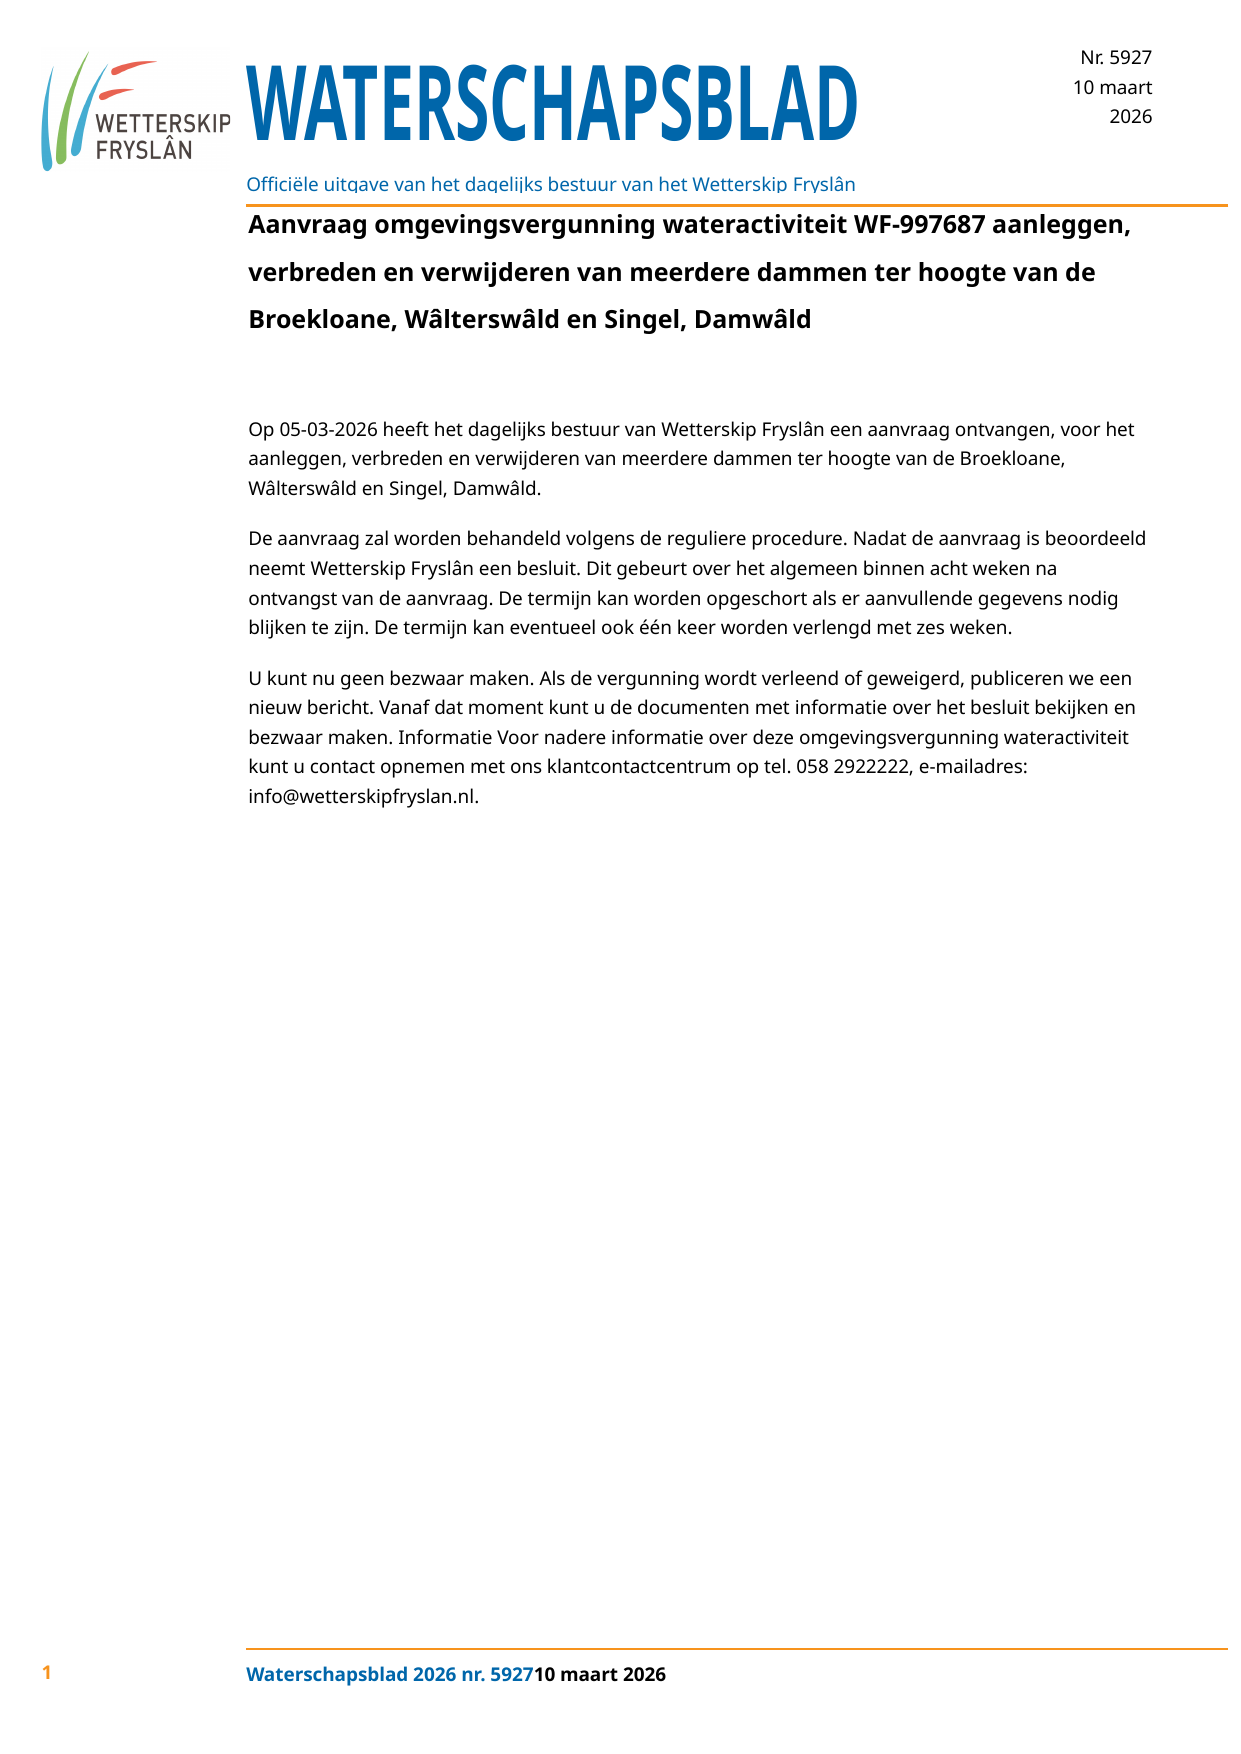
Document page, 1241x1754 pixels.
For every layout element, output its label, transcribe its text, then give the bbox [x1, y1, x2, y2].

text Aanvraag omgevingsvergunning wateractiviteit WF-997687 aanleggen, verbreden en verwijderen van meerdere dammen ter hoogte van de Broekloane, Wâlterswâld en Singel, Damwâld [248, 207, 1152, 336]
text U kunt nu geen bezwaar maken. Als de vergunning wordt verleend of geweigerd, publiceren we een nieuw bericht. Vanaf dat moment kunt u de documenten met informatie over het besluit bekijken en bezwaar maken. Informatie Voor nadere informatie over deze omgevingsvergunning wateractiviteit kunt u contact opnemen met ons klantcontactcentrum op tel. 058 2922222, e-mailadres: info@wetterskipfryslan.nl. [248, 665, 1152, 809]
text De aanvraag zal worden behandeld volgens de reguliere procedure. Nadat de aanvraag is beoordeeld neemt Wetterskip Fryslân een besluit. Dit gebeurt over het algemeen binnen acht weken na ontvangst van de aanvraag. De termijn kan worden opgeschort als er aanvullende gegevens nodig blijken te zijn. De termijn kan eventueel ook één keer worden verlengd met zes weken. [248, 526, 1152, 640]
text Op 05-03-2026 heeft het dagelijks bestuur van Wetterskip Fryslân een aanvraag ontvangen, voor het aanleggen, verbreden en verwijderen van meerdere dammen ter hoogte van de Broekloane, Wâlterswâld en Singel, Damwâld. [248, 416, 1152, 501]
picture [41, 47, 231, 172]
